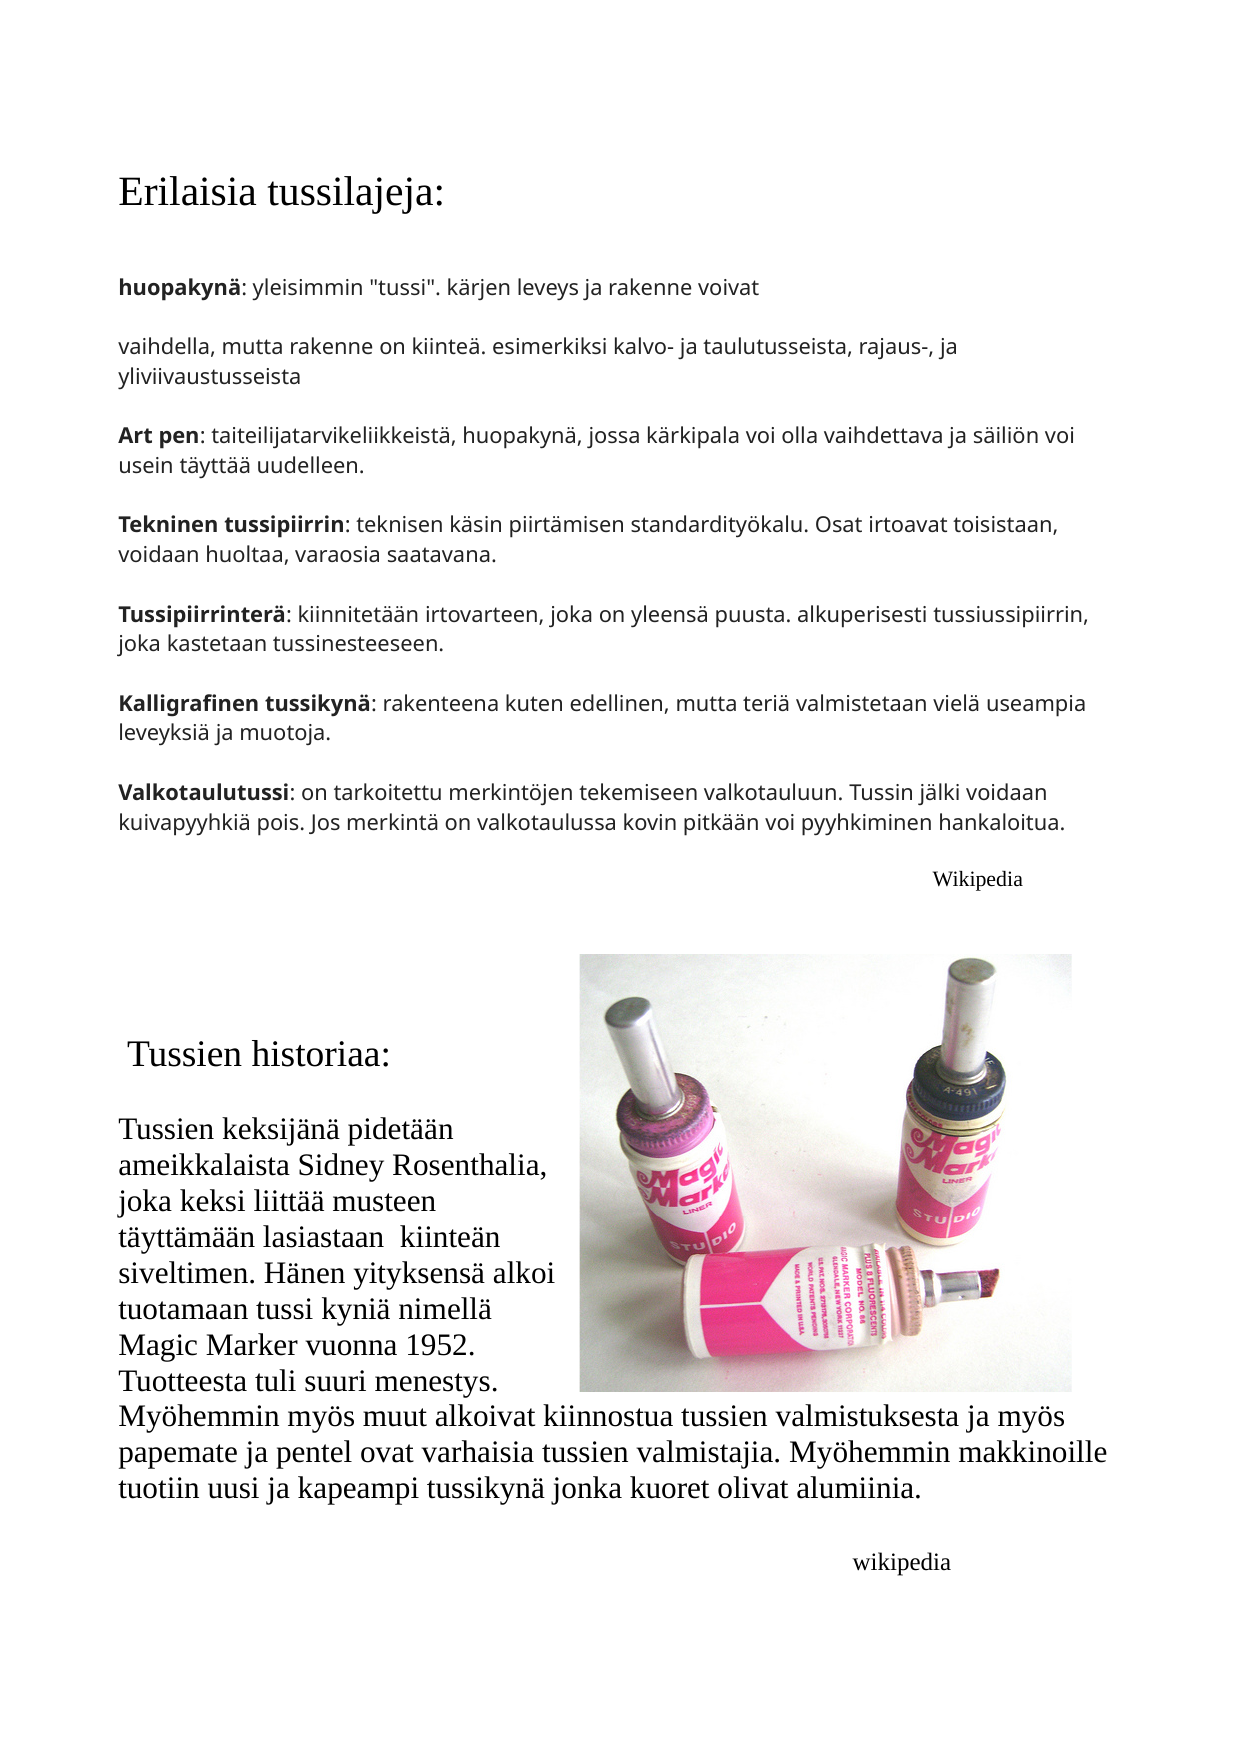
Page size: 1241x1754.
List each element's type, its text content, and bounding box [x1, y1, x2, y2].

text wikipedia [118, 1541, 1122, 1577]
list Tussipiirrinterä: kiinnitetään irtovarteen, joka on yleensä puusta. alkuperisesti tussiussipiirrin, joka kastetaan tussinesteeseen. [118, 598, 1122, 658]
text Tussien historiaa: [118, 1031, 579, 1074]
text Tussien keksijänä pidetään ameikkalaista Sidney Rosenthalia, joka keksi liittää musteen täyttämään lasiastaan kiinteän siveltimen. Hänen yityksensä alkoi tuotamaan tussi kyniä nimellä Magic Marker vuonna 1952. Tuotteesta tuli suuri menestys. Myöhemmin myös muut alkoivat kiinnostua tussien valmistuksesta ja myös papemate ja pentel ovat varhaisia tussien valmistajia. Myöhemmin makkinoille tuotiin uusi ja kapeampi tussikynä jonka kuoret olivat alumiinia. [118, 1110, 1122, 1506]
list Kalligrafinen tussikynä: rakenteena kuten edellinen, mutta teriä valmistetaan vielä useampia leveyksiä ja muotoja. [118, 688, 1122, 747]
text [1072, 1031, 1122, 1074]
list Tekninen tussipiirrin: teknisen käsin piirtämisen standardityökalu. Osat irtoavat toisistaan, voidaan huoltaa, varaosia saatavana. [118, 509, 1122, 569]
text Erilaisia tussilajeja: [118, 166, 1122, 214]
list vaihdella, mutta rakenne on kiinteä. esimerkiksi kalvo- ja taulutusseista, rajaus-, ja yliviivaustusseista [118, 331, 1122, 391]
text Wikipedia [118, 866, 1122, 891]
list Art pen: taiteilijatarvikeliikkeistä, huopakynä, jossa kärkipala voi olla vaihdettava ja säiliön voi usein täyttää uudelleen. [118, 420, 1122, 480]
list Valkotaulutussi: on tarkoitettu merkintöjen tekemiseen valkotauluun. Tussin jälki voidaan kuivapyyhkiä pois. Jos merkintä on valkotaulussa kovin pitkään voi pyyhkiminen hankaloitua. [118, 777, 1122, 836]
picture [579, 954, 1072, 1392]
list huopakynä: yleisimmin "tussi". kärjen leveys ja rakenne voivat [118, 271, 1122, 301]
